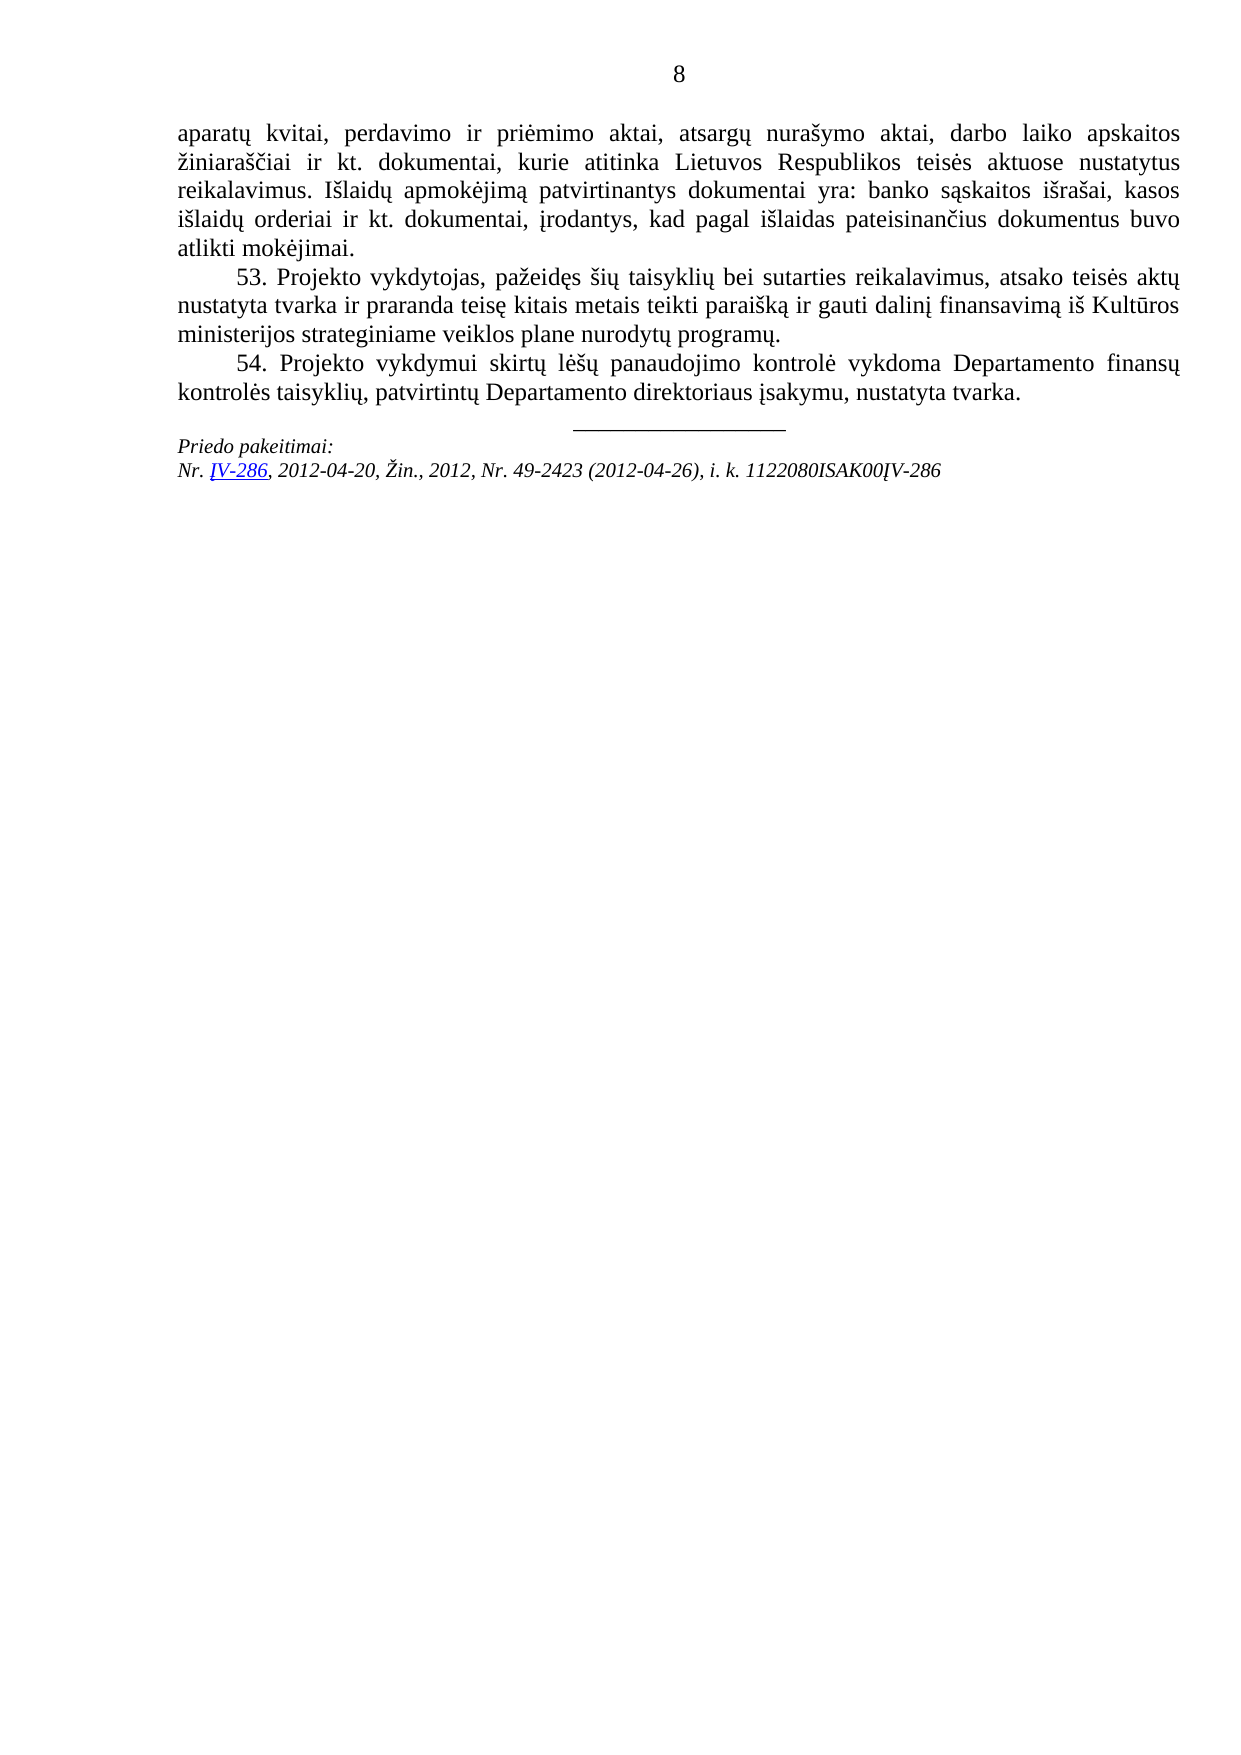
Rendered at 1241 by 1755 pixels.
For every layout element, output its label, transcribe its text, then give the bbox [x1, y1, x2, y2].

text 54. Projekto vykdymui skirtų lėšų panaudojimo kontrolė vykdoma Departamento finansų kontrolės taisyklių, patvirtintų Departamento direktoriaus įsakymu, nustatyta tvarka. [177, 348, 1181, 406]
text aparatų kvitai, perdavimo ir priėmimo aktai, atsargų nurašymo aktai, darbo laiko apskaitos žiniaraščiai ir kt. dokumentai, kurie atitinka Lietuvos Respublikos teisės aktuose nustatytus reikalavimus. Išlaidų apmokėjimą patvirtinantys dokumentai yra: banko sąskaitos išrašai, kasos išlaidų orderiai ir kt. dokumentai, įrodantys, kad pagal išlaidas pateisinančius dokumentus buvo atlikti mokėjimai. [177, 118, 1181, 262]
text _________________ [177, 406, 1181, 434]
text 53. Projekto vykdytojas, pažeidęs šių taisyklių bei sutarties reikalavimus, atsako teisės aktų nustatyta tvarka ir praranda teisę kitais metais teikti paraišką ir gauti dalinį finansavimą iš Kultūros ministerijos strateginiame veiklos plane nurodytų programų. [177, 262, 1181, 348]
text Priedo pakeitimai: [177, 434, 1181, 458]
text Nr. ĮV-286, 2012-04-20, Žin., 2012, Nr. 49-2423 (2012-04-26), i. k. 1122080ISAK00ĮV-286 [177, 458, 1181, 482]
